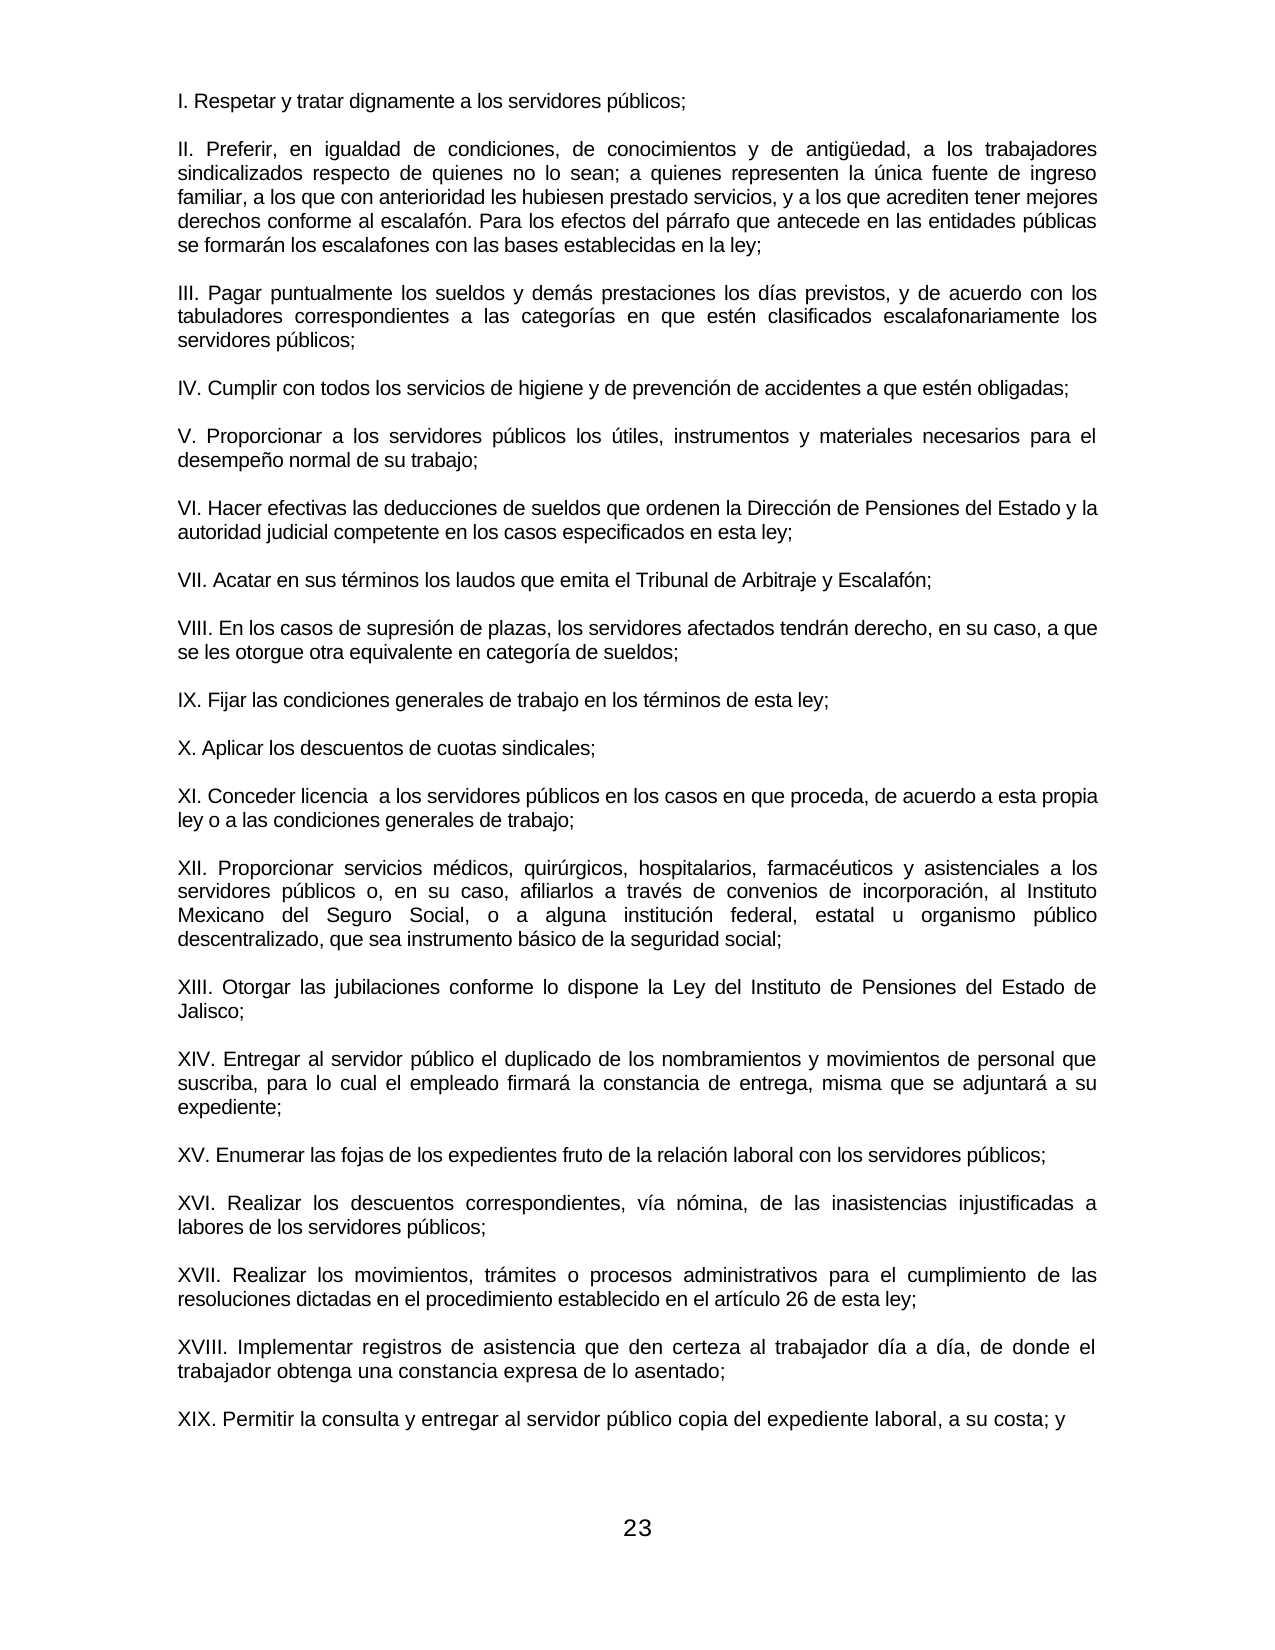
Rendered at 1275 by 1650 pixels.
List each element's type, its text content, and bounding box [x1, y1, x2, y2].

text XIII. Otorgar las jubilaciones conforme lo dispone la Ley del Instituto de Pensiones del Estado de Jalisco; [177, 975, 1098, 1023]
text VII. Acatar en sus términos los laudos que emita el Tribunal de Arbitraje y Escalafón; [177, 568, 1098, 592]
text XII. Proporcionar servicios médicos, quirúrgicos, hospitalarios, farmacéuticos y asistenciales a los servidores públicos o, en su caso, afiliarlos a través de convenios de incorporación, al Instituto Mexicano del Seguro Social, o a alguna institución federal, estatal u organismo público descentralizado, que sea instrumento básico de la seguridad social; [177, 855, 1098, 951]
text XVIII. Implementar registros de asistencia que den certeza al trabajador día a día, de donde el trabajador obtenga una constancia expresa de lo asentado; [177, 1334, 1098, 1382]
text XVI. Realizar los descuentos correspondientes, vía nómina, de las inasistencias injustificadas a labores de los servidores públicos; [177, 1191, 1098, 1239]
text II. Preferir, en igualdad de condiciones, de conocimientos y de antigüedad, a los trabajadores sindicalizados respecto de quienes no lo sean; a quienes representen la única fuente de ingreso familiar, a los que con anterioridad les hubiesen prestado servicios, y a los que acrediten tener mejores derechos conforme al escalafón. Para los efectos del párrafo que antecede en las entidades públicas se formarán los escalafones con las bases establecidas en la ley; [177, 137, 1098, 256]
text XIX. Permitir la consulta y entregar al servidor público copia del expediente laboral, a su costa; y [177, 1406, 1098, 1430]
text III. Pagar puntualmente los sueldos y demás prestaciones los días previstos, y de acuerdo con los tabuladores correspondientes a las categorías en que estén clasificados escalafonariamente los servidores públicos; [177, 280, 1098, 352]
text X. Aplicar los descuentos de cuotas sindicales; [177, 736, 1098, 759]
text V. Proporcionar a los servidores públicos los útiles, instrumentos y materiales necesarios para el desempeño normal de su trabajo; [177, 424, 1098, 472]
text XVII. Realizar los movimientos, trámites o procesos administrativos para el cumplimiento de las resoluciones dictadas en el procedimiento establecido en el artículo 26 de esta ley; [177, 1263, 1098, 1311]
text XI. Conceder licencia a los servidores públicos en los casos en que proceda, de acuerdo a esta propia ley o a las condiciones generales de trabajo; [177, 783, 1098, 831]
text VIII. En los casos de supresión de plazas, los servidores afectados tendrán derecho, en su caso, a que se les otorgue otra equivalente en categoría de sueldos; [177, 616, 1098, 664]
text I. Respetar y tratar dignamente a los servidores públicos; [177, 89, 1098, 113]
text XV. Enumerar las fojas de los expedientes fruto de la relación laboral con los servidores públicos; [177, 1143, 1098, 1167]
text VI. Hacer efectivas las deducciones de sueldos que ordenen la Dirección de Pensiones del Estado y la autoridad judicial competente en los casos especificados en esta ley; [177, 496, 1098, 544]
text XIV. Entregar al servidor público el duplicado de los nombramientos y movimientos de personal que suscriba, para lo cual el empleado firmará la constancia de entrega, misma que se adjuntará a su expediente; [177, 1047, 1098, 1119]
text IV. Cumplir con todos los servicios de higiene y de prevención de accidentes a que estén obligadas; [177, 376, 1098, 400]
text IX. Fijar las condiciones generales de trabajo en los términos de esta ley; [177, 688, 1098, 712]
